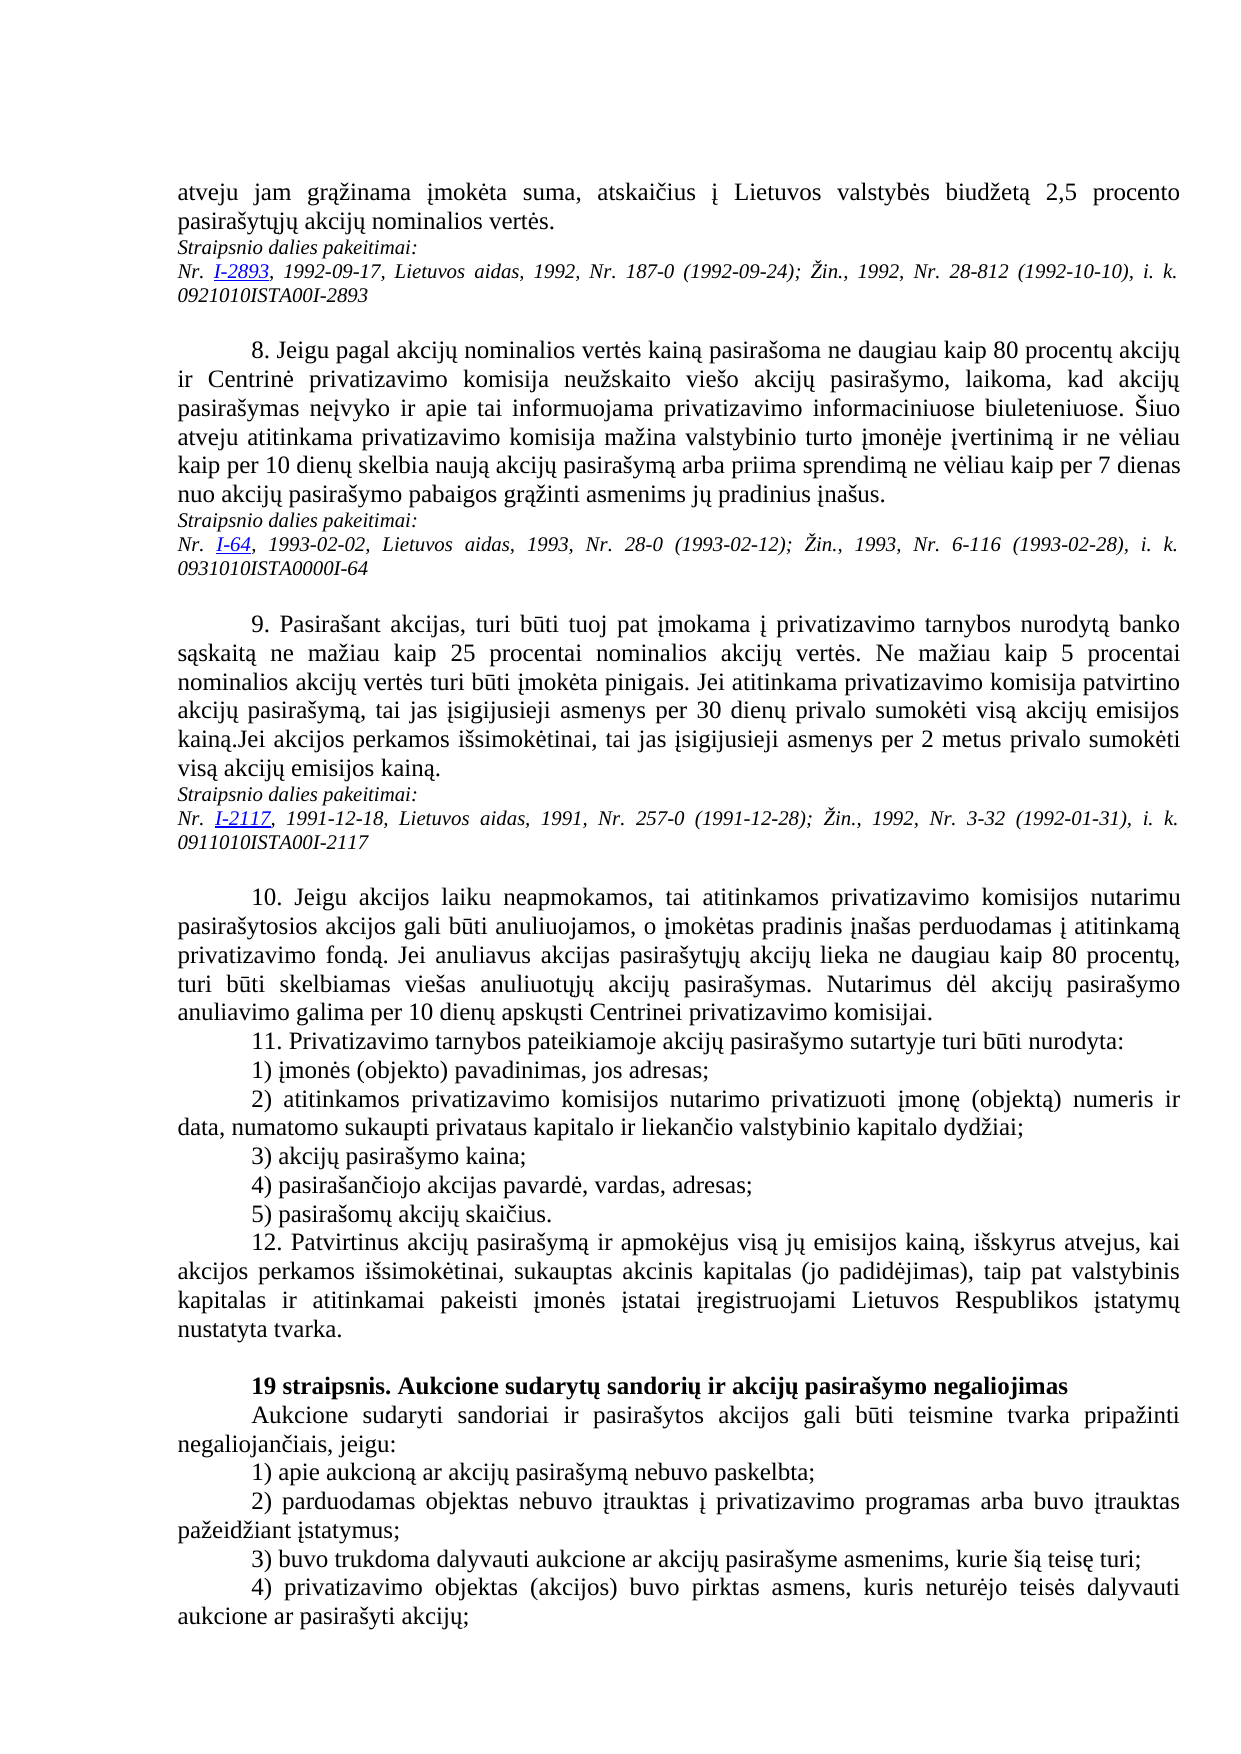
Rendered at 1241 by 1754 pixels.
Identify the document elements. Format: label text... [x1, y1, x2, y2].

text 8. Jeigu pagal akcijų nominalios vertės kainą pasirašoma ne daugiau kaip 80 procentų akcijų ir Centrinė privatizavimo komisija neužskaito viešo akcijų pasirašymo, laikoma, kad akcijų pasirašymas neįvyko ir apie tai informuojama privatizavimo informaciniuose biuleteniuose. Šiuo atveju atitinkama privatizavimo komisija mažina valstybinio turto įmonėje įvertinimą ir ne vėliau kaip per 10 dienų skelbia naują akcijų pasirašymą arba priima sprendimą ne vėliau kaip per 7 dienas nuo akcijų pasirašymo pabaigos grąžinti asmenims jų pradinius įnašus. [177, 336, 1181, 508]
text 2) parduodamas objektas nebuvo įtrauktas į privatizavimo programas arba buvo įtrauktas pažeidžiant įstatymus; [177, 1486, 1181, 1544]
text Nr. I-2893, 1992-09-17, Lietuvos aidas, 1992, Nr. 187-0 (1992-09-24); Žin., 1992, Nr. 28-812 (1992-10-10), i. k. 0921010ISTA00I-2893 [177, 259, 1181, 307]
text 1) apie aukcioną ar akcijų pasirašymą nebuvo paskelbta; [177, 1457, 1181, 1486]
text 2) atitinkamos privatizavimo komisijos nutarimo privatizuoti įmonę (objektą) numeris ir data, numatomo sukaupti privataus kapitalo ir liekančio valstybinio kapitalo dydžiai; [177, 1084, 1181, 1141]
text Straipsnio dalies pakeitimai: [177, 508, 1181, 532]
text 4) pasirašančiojo akcijas pavardė, vardas, adresas; [177, 1170, 1181, 1199]
text 5) pasirašomų akcijų skaičius. [177, 1199, 1181, 1227]
text Nr. I-2117, 1991-12-18, Lietuvos aidas, 1991, Nr. 257-0 (1991-12-28); Žin., 1992, Nr. 3-32 (1992-01-31), i. k. 0911010ISTA00I-2117 [177, 806, 1181, 854]
text 11. Privatizavimo tarnybos pateikiamoje akcijų pasirašymo sutartyje turi būti nurodyta: [177, 1026, 1181, 1055]
text 3) buvo trukdoma dalyvauti aukcione ar akcijų pasirašyme asmenims, kurie šią teisę turi; [177, 1544, 1181, 1572]
text 19 straipsnis. Aukcione sudarytų sandorių ir akcijų pasirašymo negaliojimas [177, 1371, 1181, 1400]
text Nr. I-64, 1993-02-02, Lietuvos aidas, 1993, Nr. 28-0 (1993-02-12); Žin., 1993, Nr. 6-116 (1993-02-28), i. k. 0931010ISTA0000I-64 [177, 532, 1181, 580]
text 10. Jeigu akcijos laiku neapmokamos, tai atitinkamos privatizavimo komisijos nutarimu pasirašytosios akcijos gali būti anuliuojamos, o įmokėtas pradinis įnašas perduodamas į atitinkamą privatizavimo fondą. Jei anuliavus akcijas pasirašytųjų akcijų lieka ne daugiau kaip 80 procentų, turi būti skelbiamas viešas anuliuotųjų akcijų pasirašymas. Nutarimus dėl akcijų pasirašymo anuliavimo galima per 10 dienų apskųsti Centrinei privatizavimo komisijai. [177, 882, 1181, 1026]
text atveju jam grąžinama įmokėta suma, atskaičius į Lietuvos valstybės biudžetą 2,5 procento pasirašytųjų akcijų nominalios vertės. [177, 177, 1181, 235]
text 3) akcijų pasirašymo kaina; [177, 1141, 1181, 1170]
text Straipsnio dalies pakeitimai: [177, 235, 1181, 259]
text Straipsnio dalies pakeitimai: [177, 782, 1181, 806]
text 4) privatizavimo objektas (akcijos) buvo pirktas asmens, kuris neturėjo teisės dalyvauti aukcione ar pasirašyti akcijų; [177, 1572, 1181, 1630]
text 9. Pasirašant akcijas, turi būti tuoj pat įmokama į privatizavimo tarnybos nurodytą banko sąskaitą ne mažiau kaip 25 procentai nominalios akcijų vertės. Ne mažiau kaip 5 procentai nominalios akcijų vertės turi būti įmokėta pinigais. Jei atitinkama privatizavimo komisija patvirtino akcijų pasirašymą, tai jas įsigijusieji asmenys per 30 dienų privalo sumokėti visą akcijų emisijos kainą.Jei akcijos perkamos išsimokėtinai, tai jas įsigijusieji asmenys per 2 metus privalo sumokėti visą akcijų emisijos kainą. [177, 609, 1181, 782]
text 1) įmonės (objekto) pavadinimas, jos adresas; [177, 1055, 1181, 1084]
text 12. Patvirtinus akcijų pasirašymą ir apmokėjus visą jų emisijos kainą, išskyrus atvejus, kai akcijos perkamos išsimokėtinai, sukauptas akcinis kapitalas (jo padidėjimas), taip pat valstybinis kapitalas ir atitinkamai pakeisti įmonės įstatai įregistruojami Lietuvos Respublikos įstatymų nustatyta tvarka. [177, 1227, 1181, 1342]
text Aukcione sudaryti sandoriai ir pasirašytos akcijos gali būti teismine tvarka pripažinti negaliojančiais, jeigu: [177, 1400, 1181, 1457]
